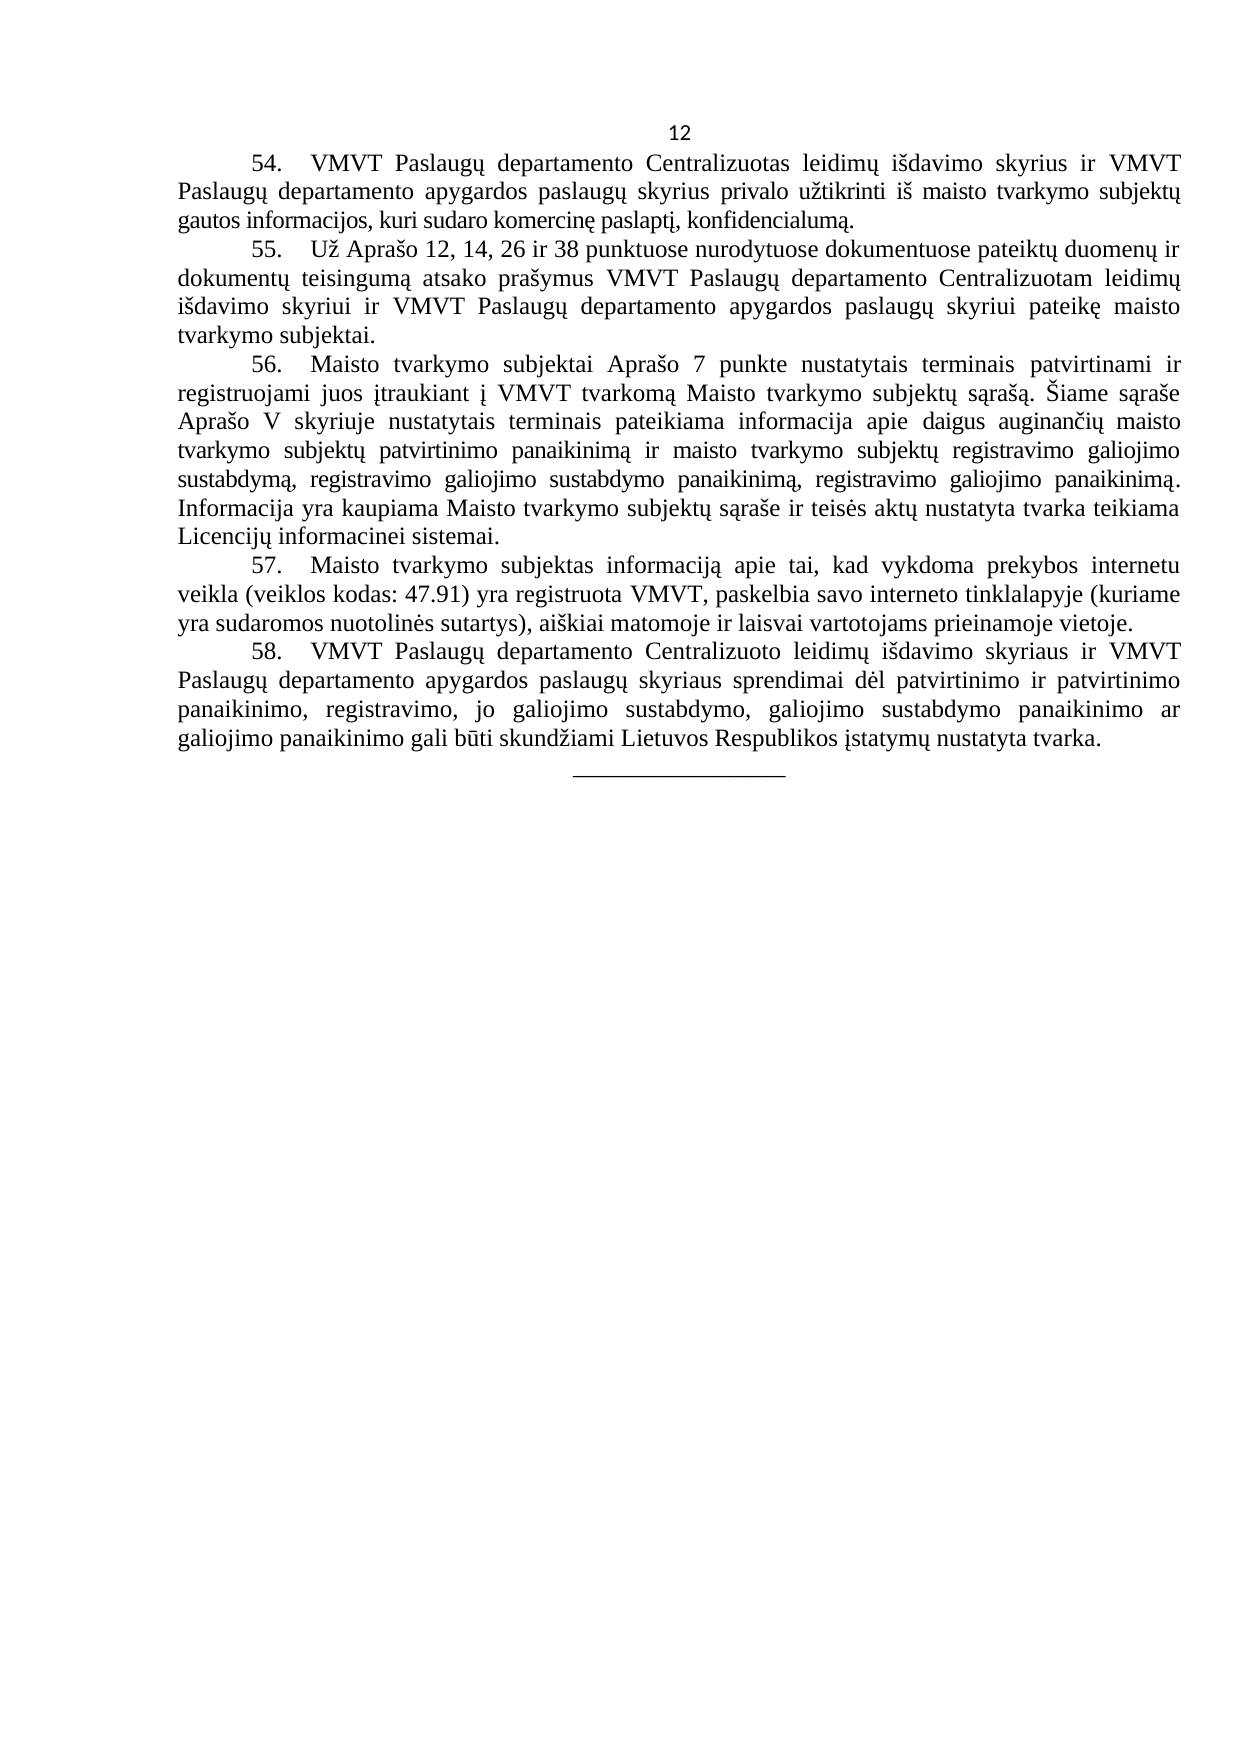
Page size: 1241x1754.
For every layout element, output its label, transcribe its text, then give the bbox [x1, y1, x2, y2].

text 58. VMVT Paslaugų departamento Centralizuoto leidimų išdavimo skyriaus ir VMVT Paslaugų departamento apygardos paslaugų skyriaus sprendimai dėl patvirtinimo ir patvirtinimo panaikinimo, registravimo, jo galiojimo sustabdymo, galiojimo sustabdymo panaikinimo ar galiojimo panaikinimo gali būti skundžiami Lietuvos Respublikos įstatymų nustatyta tvarka. [177, 636, 1181, 751]
text _________________ [177, 751, 1181, 780]
text 54. VMVT Paslaugų departamento Centralizuotas leidimų išdavimo skyrius ir VMVT Paslaugų departamento apygardos paslaugų skyrius privalo užtikrinti iš maisto tvarkymo subjektų gautos informacijos, kuri sudaro komercinę paslaptį, konfidencialumą. [177, 148, 1181, 234]
text 57. Maisto tvarkymo subjektas informaciją apie tai, kad vykdoma prekybos internetu veikla (veiklos kodas: 47.91) yra registruota VMVT, paskelbia savo interneto tinklalapyje (kuriame yra sudaromos nuotolinės sutartys), aiškiai matomoje ir laisvai vartotojams prieinamoje vietoje. [177, 550, 1181, 636]
text 56. Maisto tvarkymo subjektai Aprašo 7 punkte nustatytais terminais patvirtinami ir registruojami juos įtraukiant į VMVT tvarkomą Maisto tvarkymo subjektų sąrašą. Šiame sąraše Aprašo V skyriuje nustatytais terminais pateikiama informacija apie daigus auginančių maisto tvarkymo subjektų patvirtinimo panaikinimą ir maisto tvarkymo subjektų registravimo galiojimo sustabdymą, registravimo galiojimo sustabdymo panaikinimą, registravimo galiojimo panaikinimą. Informacija yra kaupiama Maisto tvarkymo subjektų sąraše ir teisės aktų nustatyta tvarka teikiama Licencijų informacinei sistemai. [177, 349, 1181, 550]
text 55. Už Aprašo 12, 14, 26 ir 38 punktuose nurodytuose dokumentuose pateiktų duomenų ir dokumentų teisingumą atsako prašymus VMVT Paslaugų departamento Centralizuotam leidimų išdavimo skyriui ir VMVT Paslaugų departamento apygardos paslaugų skyriui pateikę maisto tvarkymo subjektai. [177, 234, 1181, 349]
